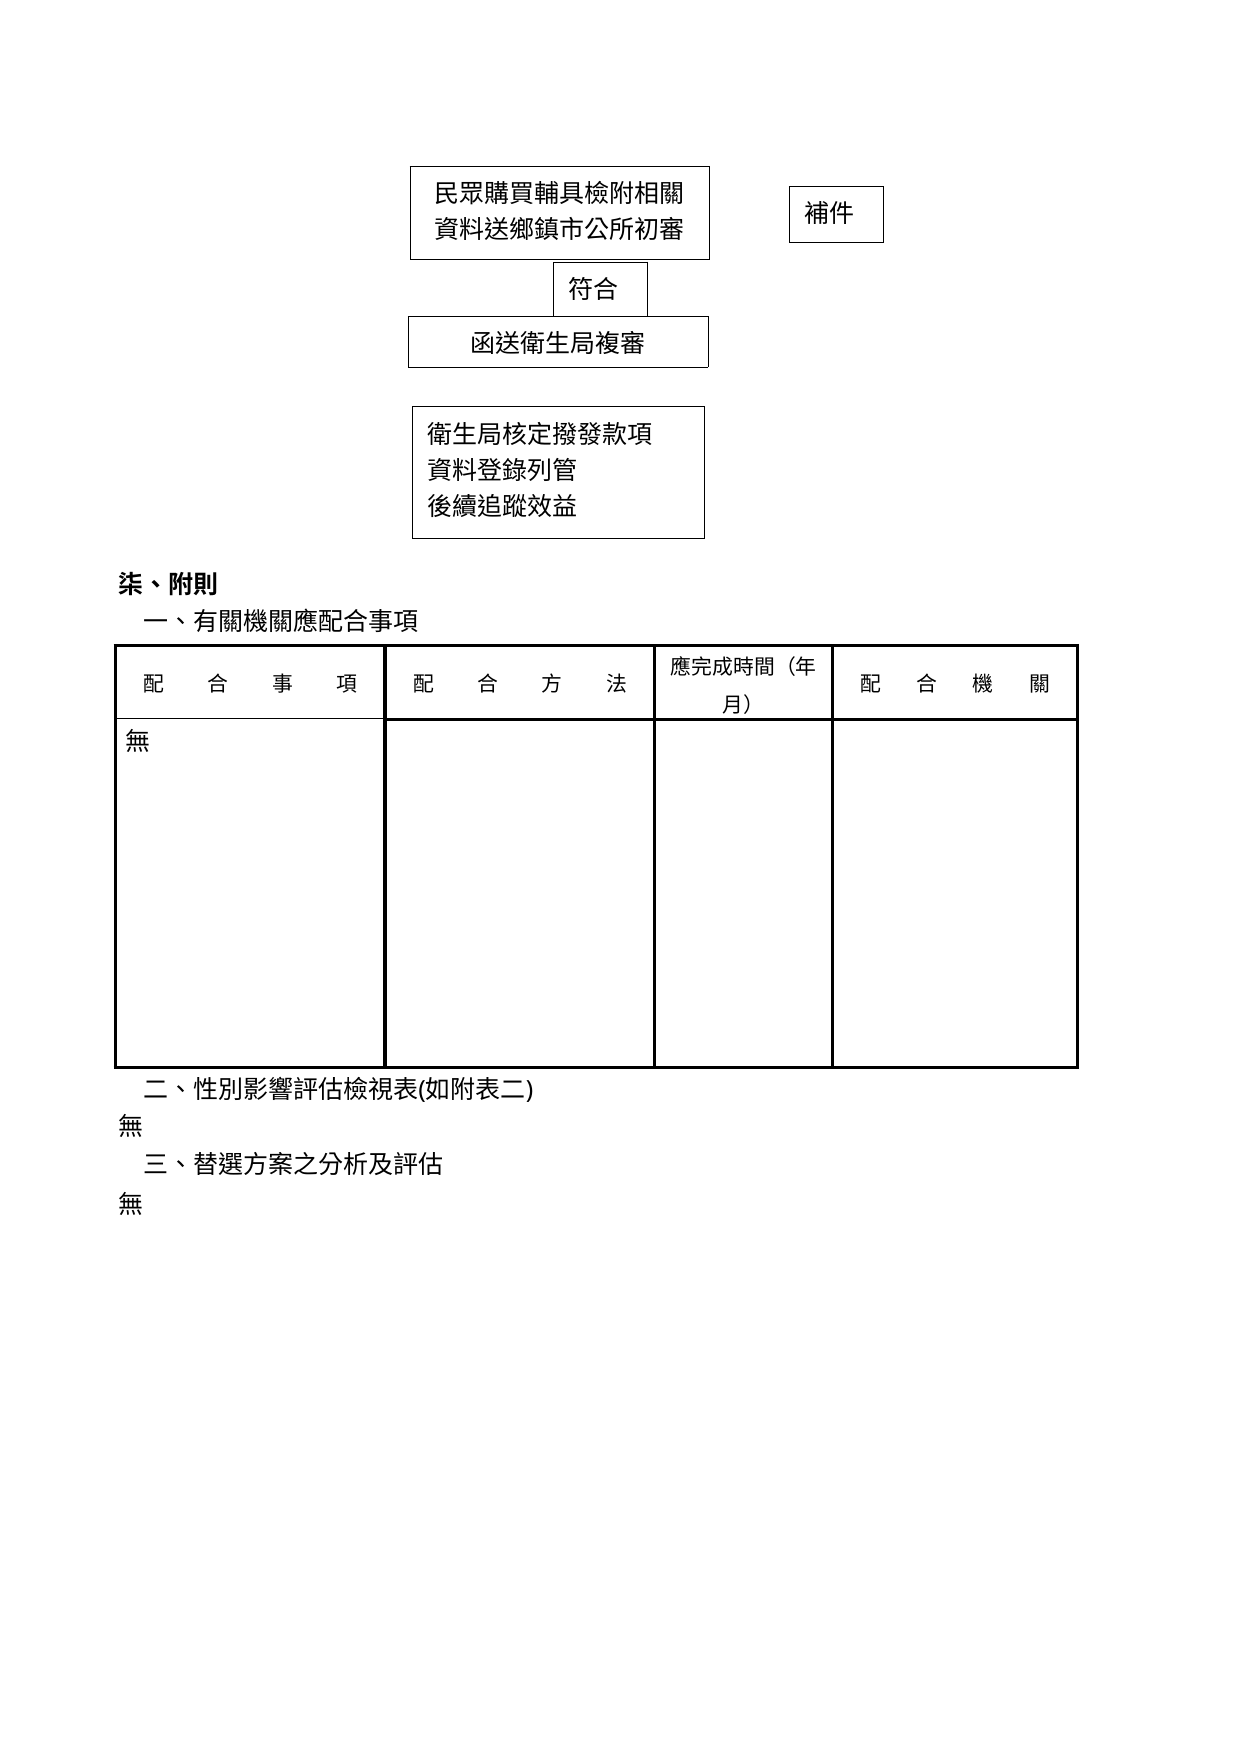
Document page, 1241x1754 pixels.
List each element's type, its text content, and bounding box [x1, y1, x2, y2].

text 符合 [568, 269, 632, 306]
text 三、替選方案之分析及評估 [118, 1144, 1122, 1181]
table_cell [656, 721, 831, 1066]
text 一、有關機關應配合事項 [118, 601, 1122, 639]
text 柒、附則 [118, 564, 1122, 601]
table_header 配合事項 [117, 647, 383, 717]
text 補件 [804, 194, 867, 230]
text 後續追蹤效益 [427, 487, 689, 523]
text 函送衛生局複審 [423, 324, 693, 359]
table_header 配合機關 [834, 647, 1076, 717]
text 資料登錄列管 [427, 450, 689, 487]
table_header 配合方法 [387, 647, 653, 717]
table_cell [834, 721, 1076, 1066]
text 無 [118, 1184, 1122, 1221]
table_cell 無 [117, 719, 383, 1066]
text 二、性別影響評估檢視表(如附表二) [118, 1069, 1122, 1106]
text 衛生局核定撥發款項 [427, 414, 689, 450]
text 民眾購買輔具檢附相關資料送鄉鎮市公所初審 [424, 173, 694, 246]
table_header 應完成時間（年月） [656, 647, 831, 717]
table_cell [387, 721, 653, 1066]
text 無 [118, 1106, 1122, 1144]
